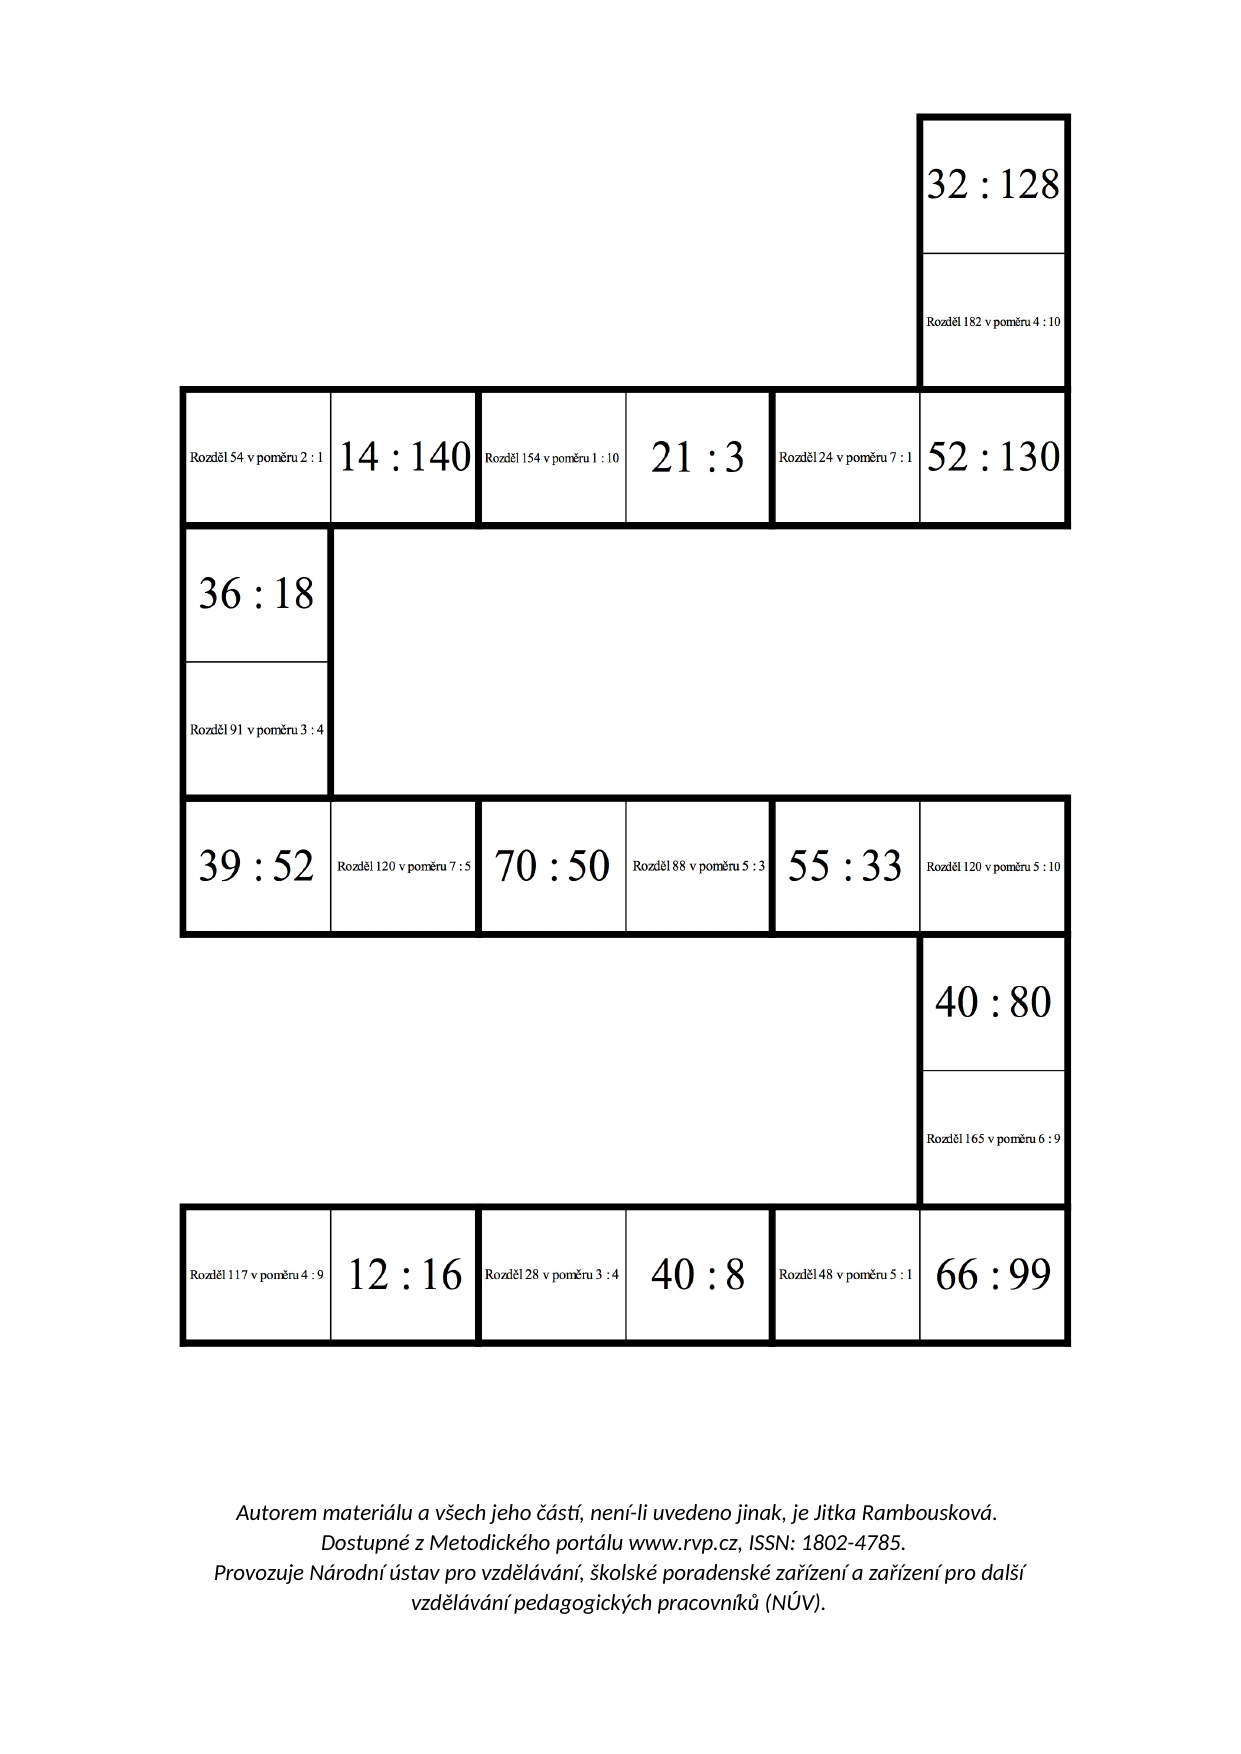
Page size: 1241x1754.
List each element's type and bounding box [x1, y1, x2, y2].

picture [88, 103, 1163, 1364]
